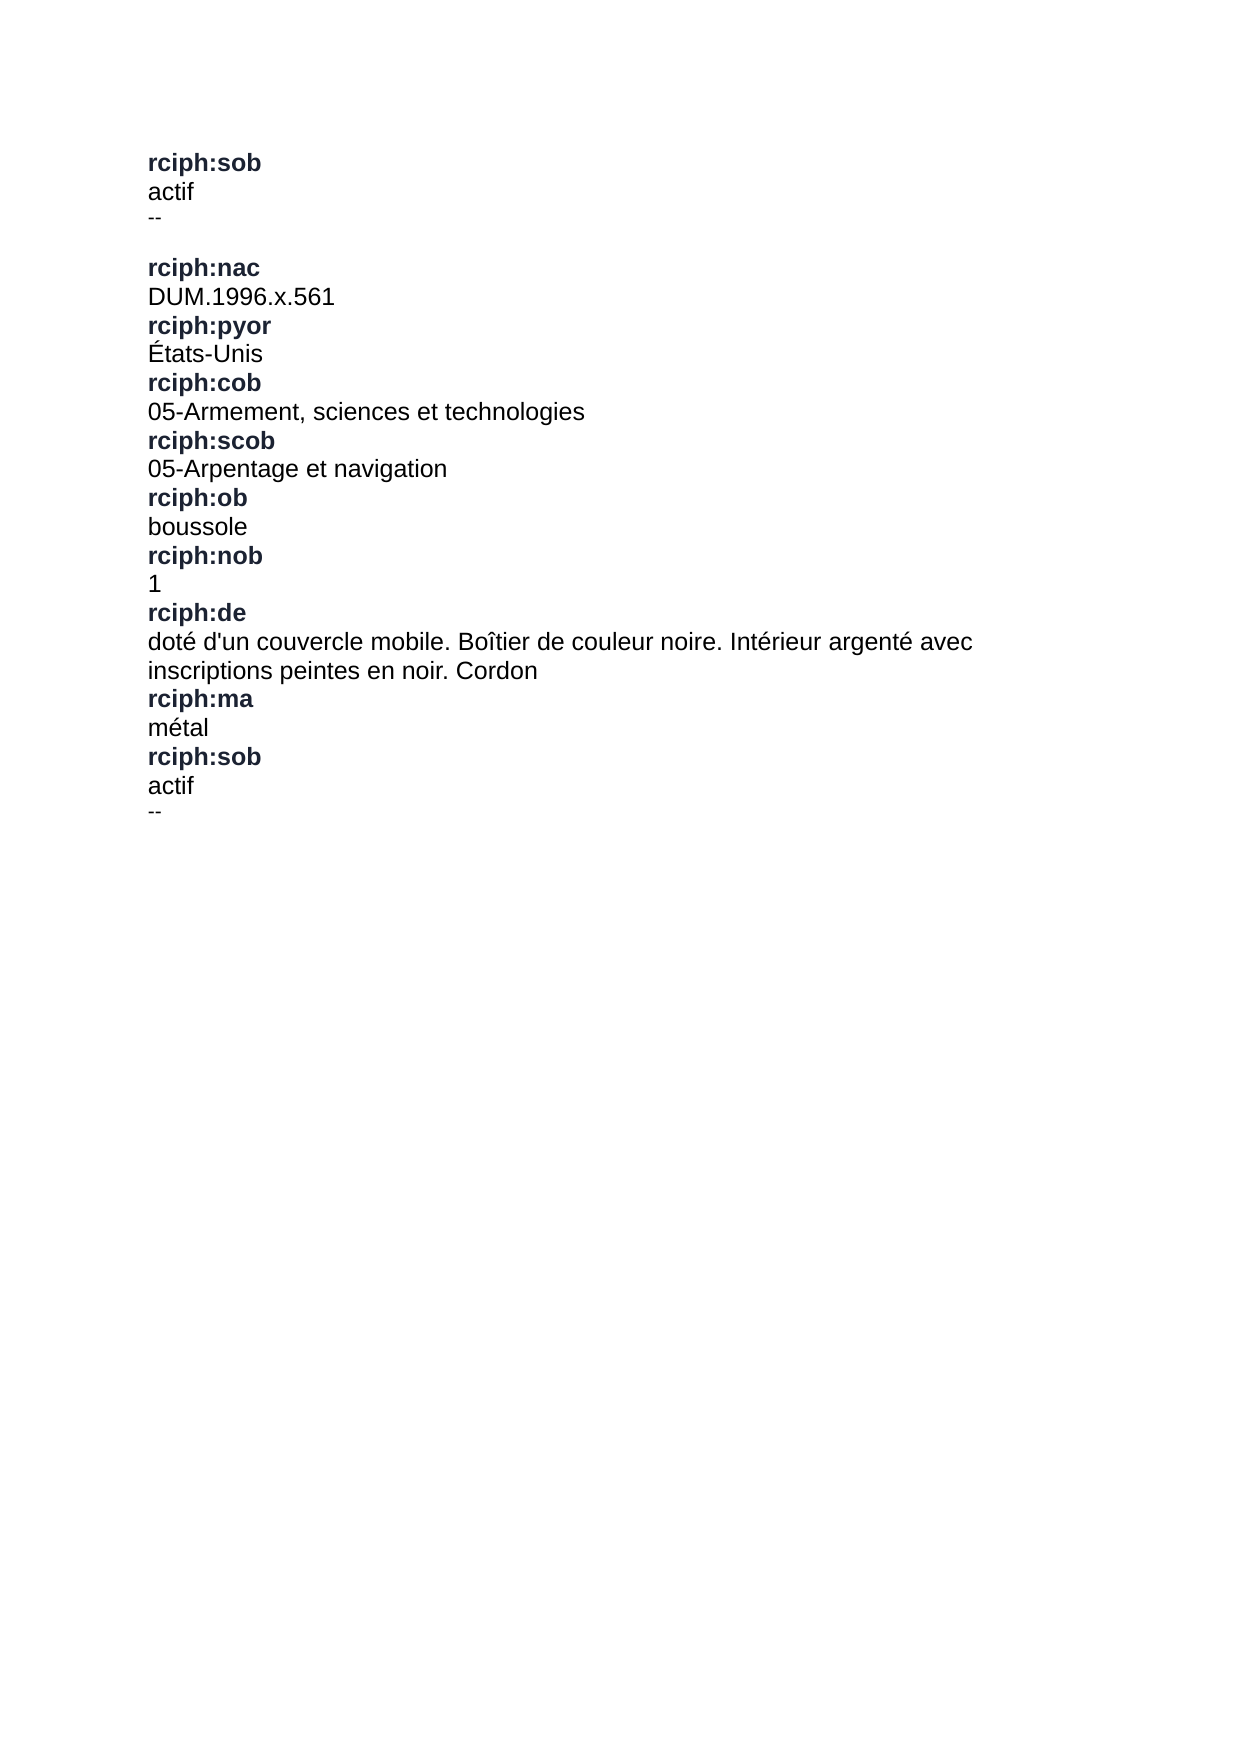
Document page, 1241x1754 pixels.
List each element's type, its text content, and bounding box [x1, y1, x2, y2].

text rciph:cob [148, 368, 1092, 397]
text rciph:nob [148, 541, 1092, 569]
text rciph:sob [148, 148, 1092, 176]
text métal [148, 713, 1092, 742]
text rciph:sob [148, 742, 1092, 771]
text rciph:scob [148, 426, 1092, 454]
text rciph:de [148, 598, 1092, 627]
text doté d'un couvercle mobile. Boîtier de couleur noire. Intérieur argenté avec inscriptions peintes en noir. Cordon [148, 627, 1092, 684]
text rciph:nac [148, 253, 1092, 282]
text 05-Arpentage et navigation [148, 454, 1092, 483]
text États-Unis [148, 339, 1092, 368]
text -- [148, 205, 1092, 229]
text -- [148, 799, 1092, 823]
text boussole [148, 512, 1092, 541]
text rciph:ma [148, 684, 1092, 713]
text rciph:pyor [148, 311, 1092, 339]
text DUM.1996.x.561 [148, 282, 1092, 311]
text actif [148, 771, 1092, 799]
text actif [148, 176, 1092, 205]
text 1 [148, 569, 1092, 598]
text 05-Armement, sciences et technologies [148, 397, 1092, 426]
text rciph:ob [148, 483, 1092, 512]
